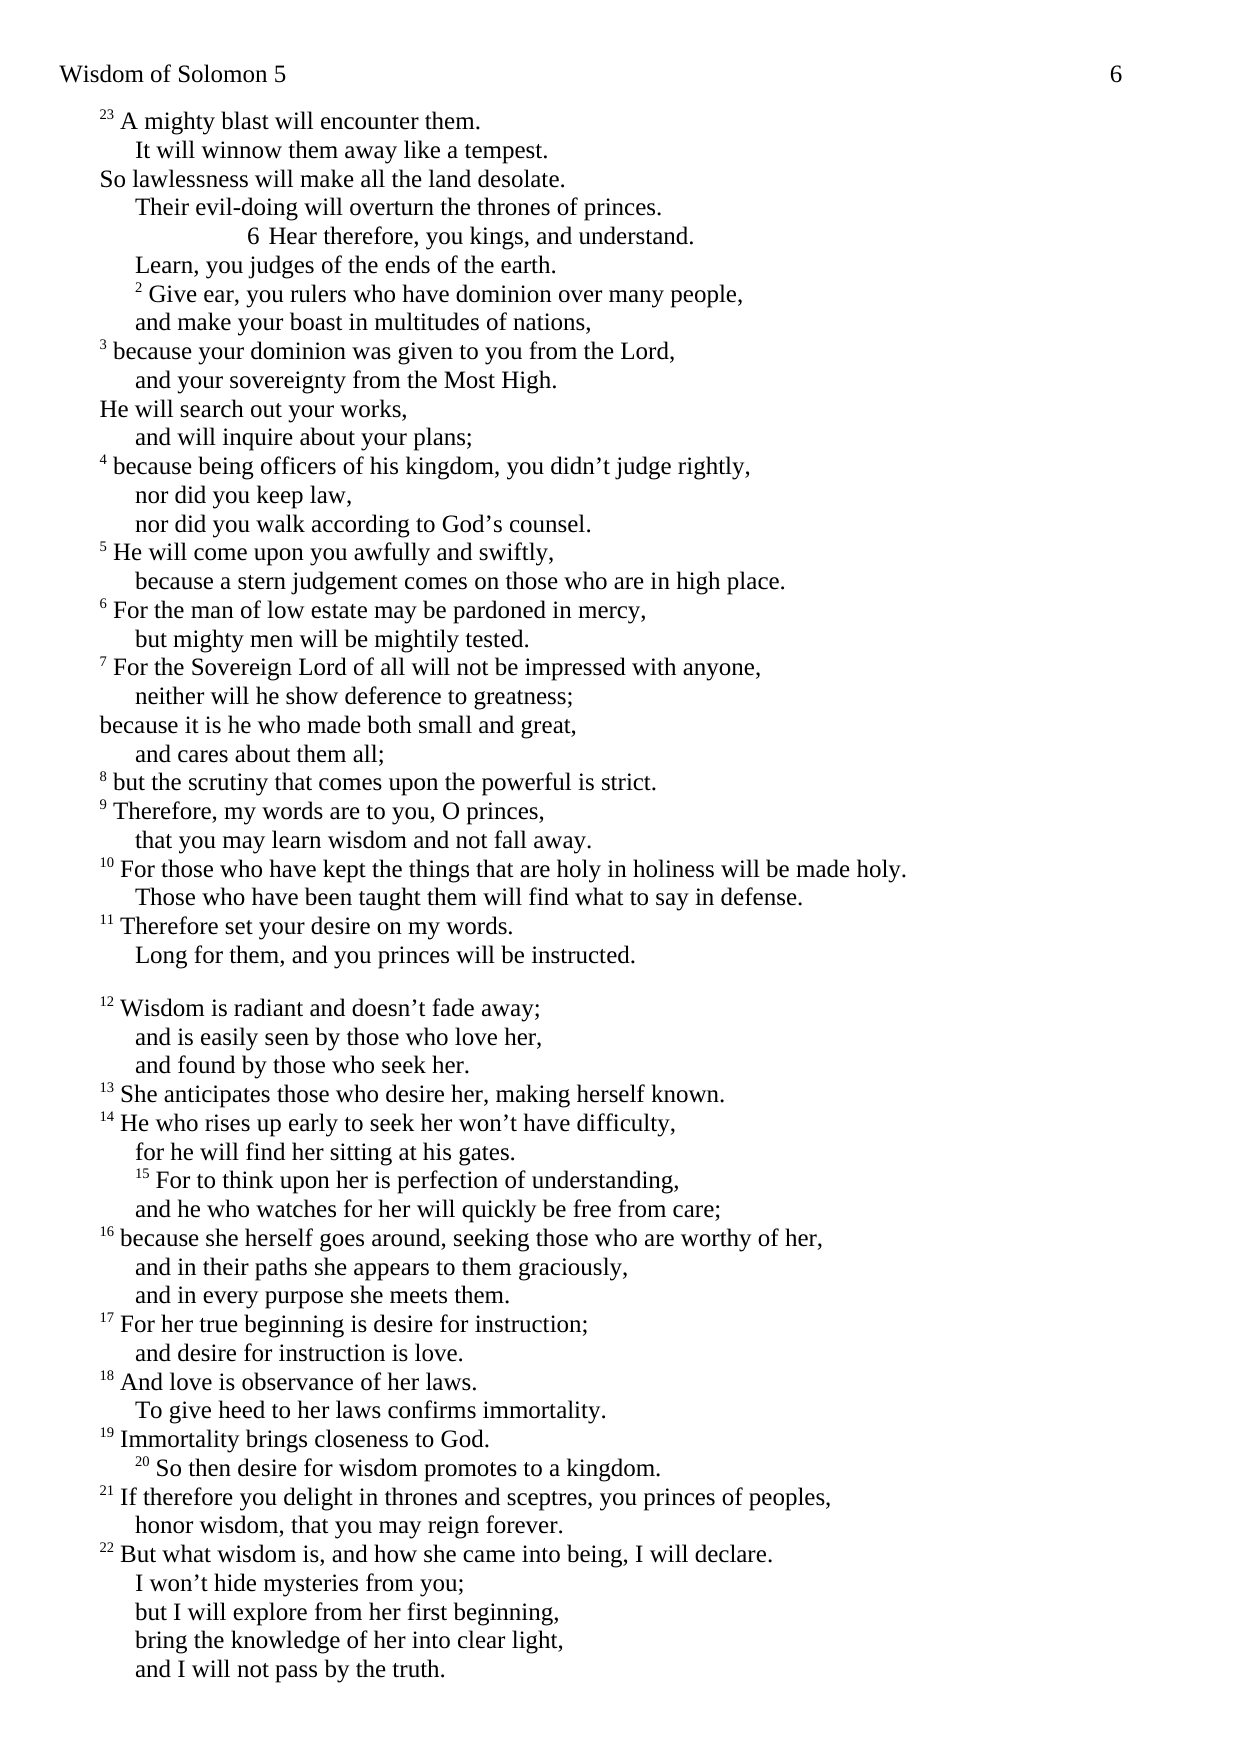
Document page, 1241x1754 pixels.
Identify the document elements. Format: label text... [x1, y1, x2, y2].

text 9 Therefore, my words are to you, O princes, [99, 796, 1122, 825]
text So lawlessness will make all the land desolate. [99, 164, 1122, 192]
text Learn, you judges of the ends of the earth. [135, 250, 1122, 279]
text 12 Wisdom is radiant and doesn’t fade away; [99, 993, 1122, 1022]
text and he who watches for her will quickly be free from care; [135, 1194, 1122, 1223]
text and is easily seen by those who love her, [135, 1022, 1122, 1050]
text 4 because being officers of his kingdom, you didn’t judge rightly, [99, 451, 1122, 480]
text 19 Immortality brings closeness to God. [99, 1424, 1122, 1453]
text I won’t hide mysteries from you; [135, 1568, 1122, 1597]
text nor did you walk according to God’s counsel. [135, 509, 1122, 537]
text He will search out your works, [99, 394, 1122, 422]
text 20 So then desire for wisdom promotes to a kingdom. [135, 1453, 1122, 1482]
text 5 He will come upon you awfully and swiftly, [99, 537, 1122, 566]
text 6 For the man of low estate may be pardoned in mercy, [99, 595, 1122, 624]
text bring the knowledge of her into clear light, [135, 1625, 1122, 1654]
text honor wisdom, that you may reign forever. [135, 1510, 1122, 1539]
text 7 For the Sovereign Lord of all will not be impressed with anyone, [99, 652, 1122, 681]
text 8 but the scrutiny that comes upon the powerful is strict. [99, 767, 1122, 796]
text 6Hear therefore, you kings, and understand. [247, 221, 1122, 250]
text because it is he who made both small and great, [99, 710, 1122, 739]
text It will winnow them away like a tempest. [135, 135, 1122, 164]
text and your sovereignty from the Most High. [135, 365, 1122, 394]
text 14 He who rises up early to seek her won’t have difficulty, [99, 1108, 1122, 1137]
text Their evil-doing will overturn the thrones of princes. [135, 192, 1122, 221]
text 22 But what wisdom is, and how she came into being, I will declare. [99, 1539, 1122, 1568]
text 23 A mighty blast will encounter them. [99, 106, 1122, 135]
text 18 And love is observance of her laws. [99, 1367, 1122, 1395]
text 2 Give ear, you rulers who have dominion over many people, [135, 279, 1122, 307]
text but I will explore from her first beginning, [135, 1597, 1122, 1625]
text 10 For those who have kept the things that are holy in holiness will be made holy. [99, 854, 1122, 882]
text Those who have been taught them will find what to say in defense. [135, 882, 1122, 911]
text and cares about them all; [135, 739, 1122, 767]
text Long for them, and you princes will be instructed. [135, 940, 1122, 969]
text and make your boast in multitudes of nations, [135, 307, 1122, 336]
text and will inquire about your plans; [135, 422, 1122, 451]
text and desire for instruction is love. [135, 1338, 1122, 1367]
text because a stern judgement comes on those who are in high place. [135, 566, 1122, 595]
text and I will not pass by the truth. [135, 1654, 1122, 1683]
text and in every purpose she meets them. [135, 1280, 1122, 1309]
text that you may learn wisdom and not fall away. [135, 825, 1122, 854]
text To give heed to her laws confirms immortality. [135, 1395, 1122, 1424]
text 11 Therefore set your desire on my words. [99, 911, 1122, 940]
text 3 because your dominion was given to you from the Lord, [99, 336, 1122, 365]
text neither will he show deference to greatness; [135, 681, 1122, 710]
text and in their paths she appears to them graciously, [135, 1252, 1122, 1280]
text 17 For her true beginning is desire for instruction; [99, 1309, 1122, 1338]
text 13 She anticipates those who desire her, making herself known. [99, 1079, 1122, 1108]
text and found by those who seek her. [135, 1050, 1122, 1079]
text but mighty men will be mightily tested. [135, 624, 1122, 652]
text 15 For to think upon her is perfection of understanding, [135, 1165, 1122, 1194]
text for he will find her sitting at his gates. [135, 1137, 1122, 1165]
text 21 If therefore you delight in thrones and sceptres, you princes of peoples, [99, 1482, 1122, 1510]
text nor did you keep law, [135, 480, 1122, 509]
text 16 because she herself goes around, seeking those who are worthy of her, [99, 1223, 1122, 1252]
